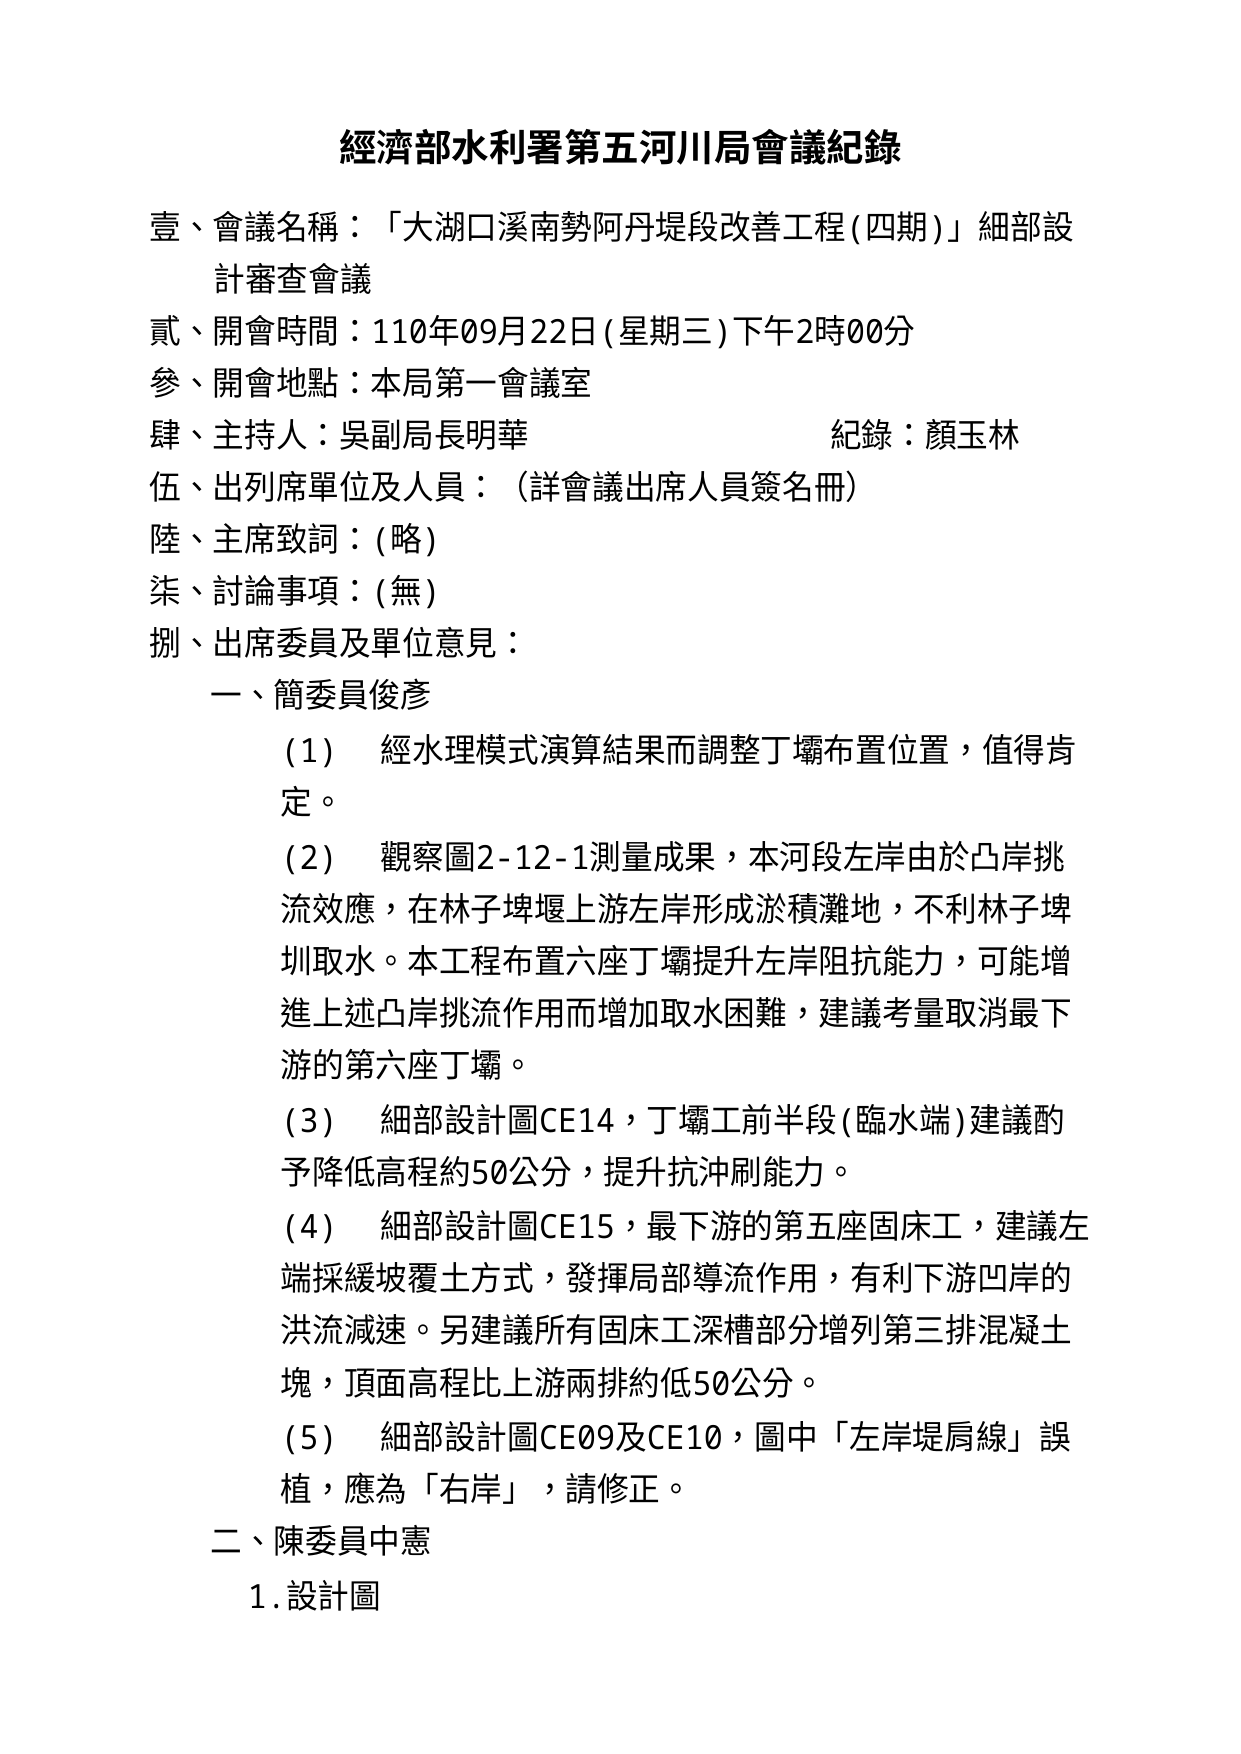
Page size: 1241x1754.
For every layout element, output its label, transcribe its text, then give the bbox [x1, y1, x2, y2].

text 肆、主持人：吳副局長明華 紀錄：顏玉林 [149, 406, 1094, 458]
text 二、陳委員中憲 [210, 1512, 1064, 1564]
text 1.設計圖 [248, 1567, 1092, 1619]
list 細部設計圖CE14，丁壩工前半段(臨水端)建議酌予降低高程約50公分，提升抗沖刷能力。 [281, 1090, 1092, 1194]
text 一、簡委員俊彥 [210, 666, 1064, 718]
list 觀察圖2-12-1測量成果，本河段左岸由於凸岸挑流效應，在林子埤堰上游左岸形成淤積灘地，不利林子埤圳取水。本工程布置六座丁壩提升左岸阻抗能力，可能增進上述凸岸挑流作用而增加取水困難，建議考量取消最下游的第六座丁壩。 [281, 827, 1092, 1088]
text 捌、出席委員及單位意見： [149, 614, 1094, 666]
text 柒、討論事項：(無) [149, 562, 1094, 614]
list 細部設計圖CE09及CE10，圖中「左岸堤肩線」誤植，應為「右岸」，請修正。 [281, 1408, 1092, 1512]
text 壹、會議名稱：「大湖口溪南勢阿丹堤段改善工程(四期)」細部設計審查會議 [149, 197, 1094, 302]
text 伍、出列席單位及人員：（詳會議出席人員簽名冊） [149, 458, 1094, 510]
list 細部設計圖CE15，最下游的第五座固床工，建議左端採緩坡覆土方式，發揮局部導流作用，有利下游凹岸的洪流減速。另建議所有固床工深槽部分增列第三排混凝土塊，頂面高程比上游兩排約低50公分。 [281, 1197, 1092, 1405]
text 陸、主席致詞：(略) [149, 510, 1094, 562]
text 經濟部水利署第五河川局會議紀錄 [148, 118, 1092, 172]
text 貳、開會時間：110年09月22日(星期三)下午2時00分 [149, 302, 1094, 354]
text 參、開會地點：本局第一會議室 [149, 354, 1094, 406]
list 經水理模式演算結果而調整丁壩布置位置，值得肯定。 [281, 721, 1092, 825]
